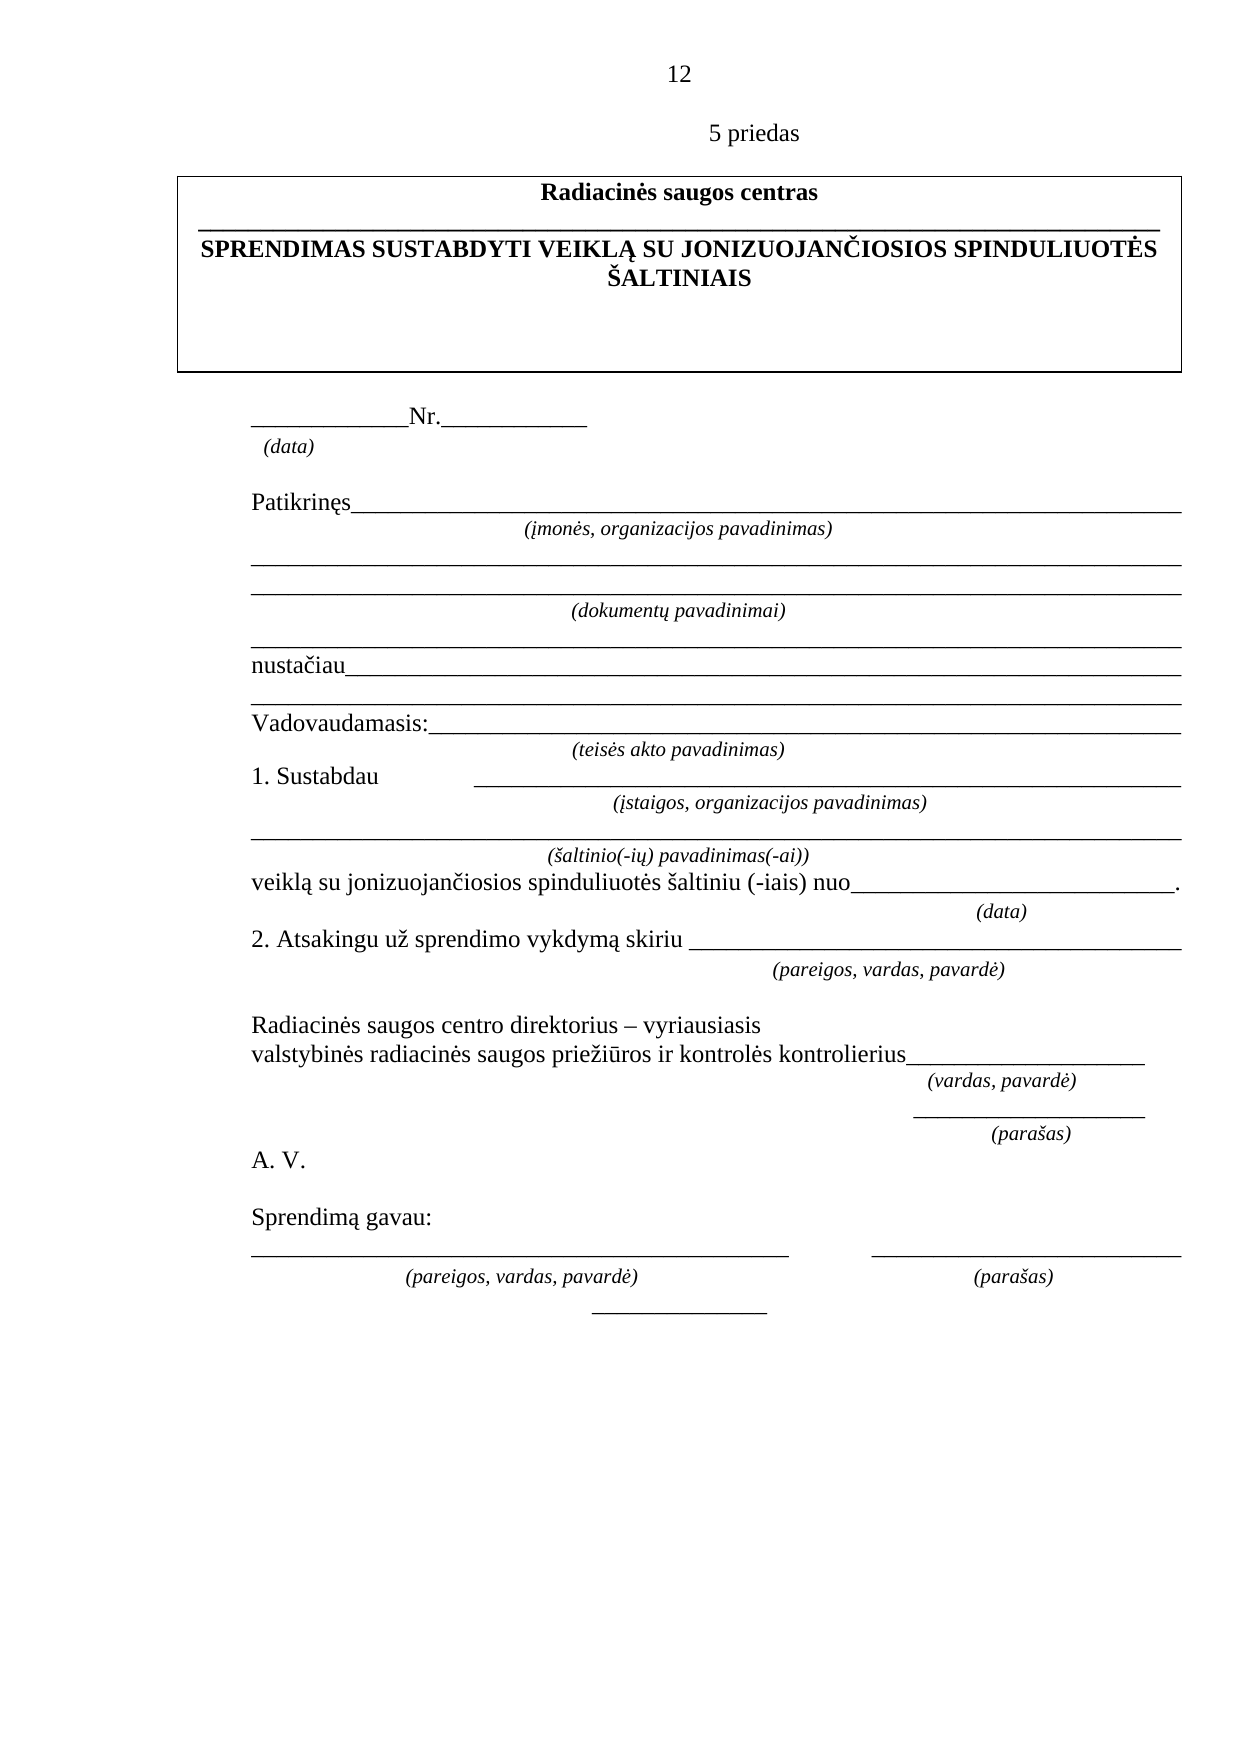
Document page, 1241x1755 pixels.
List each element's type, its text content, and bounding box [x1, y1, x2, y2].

text valstybinės radiacinės saugos priežiūros ir kontrolės kontrolierius [177, 1039, 1181, 1068]
text Nr. [177, 401, 1181, 430]
text (įmonės, organizacijos pavadinimas) [177, 516, 1181, 540]
text (data) [177, 895, 1181, 924]
text (teisės akto pavadinimas) [177, 737, 1181, 761]
text (parašas) [177, 1121, 1181, 1145]
text Patikrinęs [177, 487, 1181, 516]
text ___________________________________________ [177, 1231, 1181, 1260]
text Sprendimą gavau: [177, 1202, 1181, 1231]
text nustačiau [177, 651, 1181, 679]
table_header Radiacinės saugos centras SPRENDIMAS SUSTABDYTI VEIKLĄ SU JONIZUOJANČIOSIOS SPINDULIUOTĖS ŠALTINIAIS [178, 177, 1181, 371]
text (įstaigos, organizacijos pavadinimas) [177, 790, 1181, 814]
text 2. Atsakingu už sprendimo vykdymą skiriu [177, 924, 1181, 953]
text Vadovaudamasis: [177, 708, 1181, 737]
text 1. Sustabdau [177, 761, 1181, 790]
text (pareigos, vardas, pavardė) [177, 953, 1181, 982]
text veiklą su jonizuojančiosios spinduliuotės šaltiniu (-iais) nuo . [177, 867, 1181, 895]
text (dokumentų pavadinimai) [177, 598, 1181, 622]
text (šaltinio(-ių) pavadinimas(-ai)) [177, 842, 1181, 867]
text ______________ [177, 1288, 1181, 1317]
text (data) [177, 430, 1181, 459]
text 5 priedas [177, 118, 1181, 147]
text (vardas, pavardė) [177, 1068, 1181, 1092]
text A. V. [177, 1145, 1181, 1173]
text (pareigos, vardas, pavardė) (parašas) [177, 1260, 1181, 1288]
text Radiacinės saugos centro direktorius – vyriausiasis [177, 1010, 1181, 1039]
